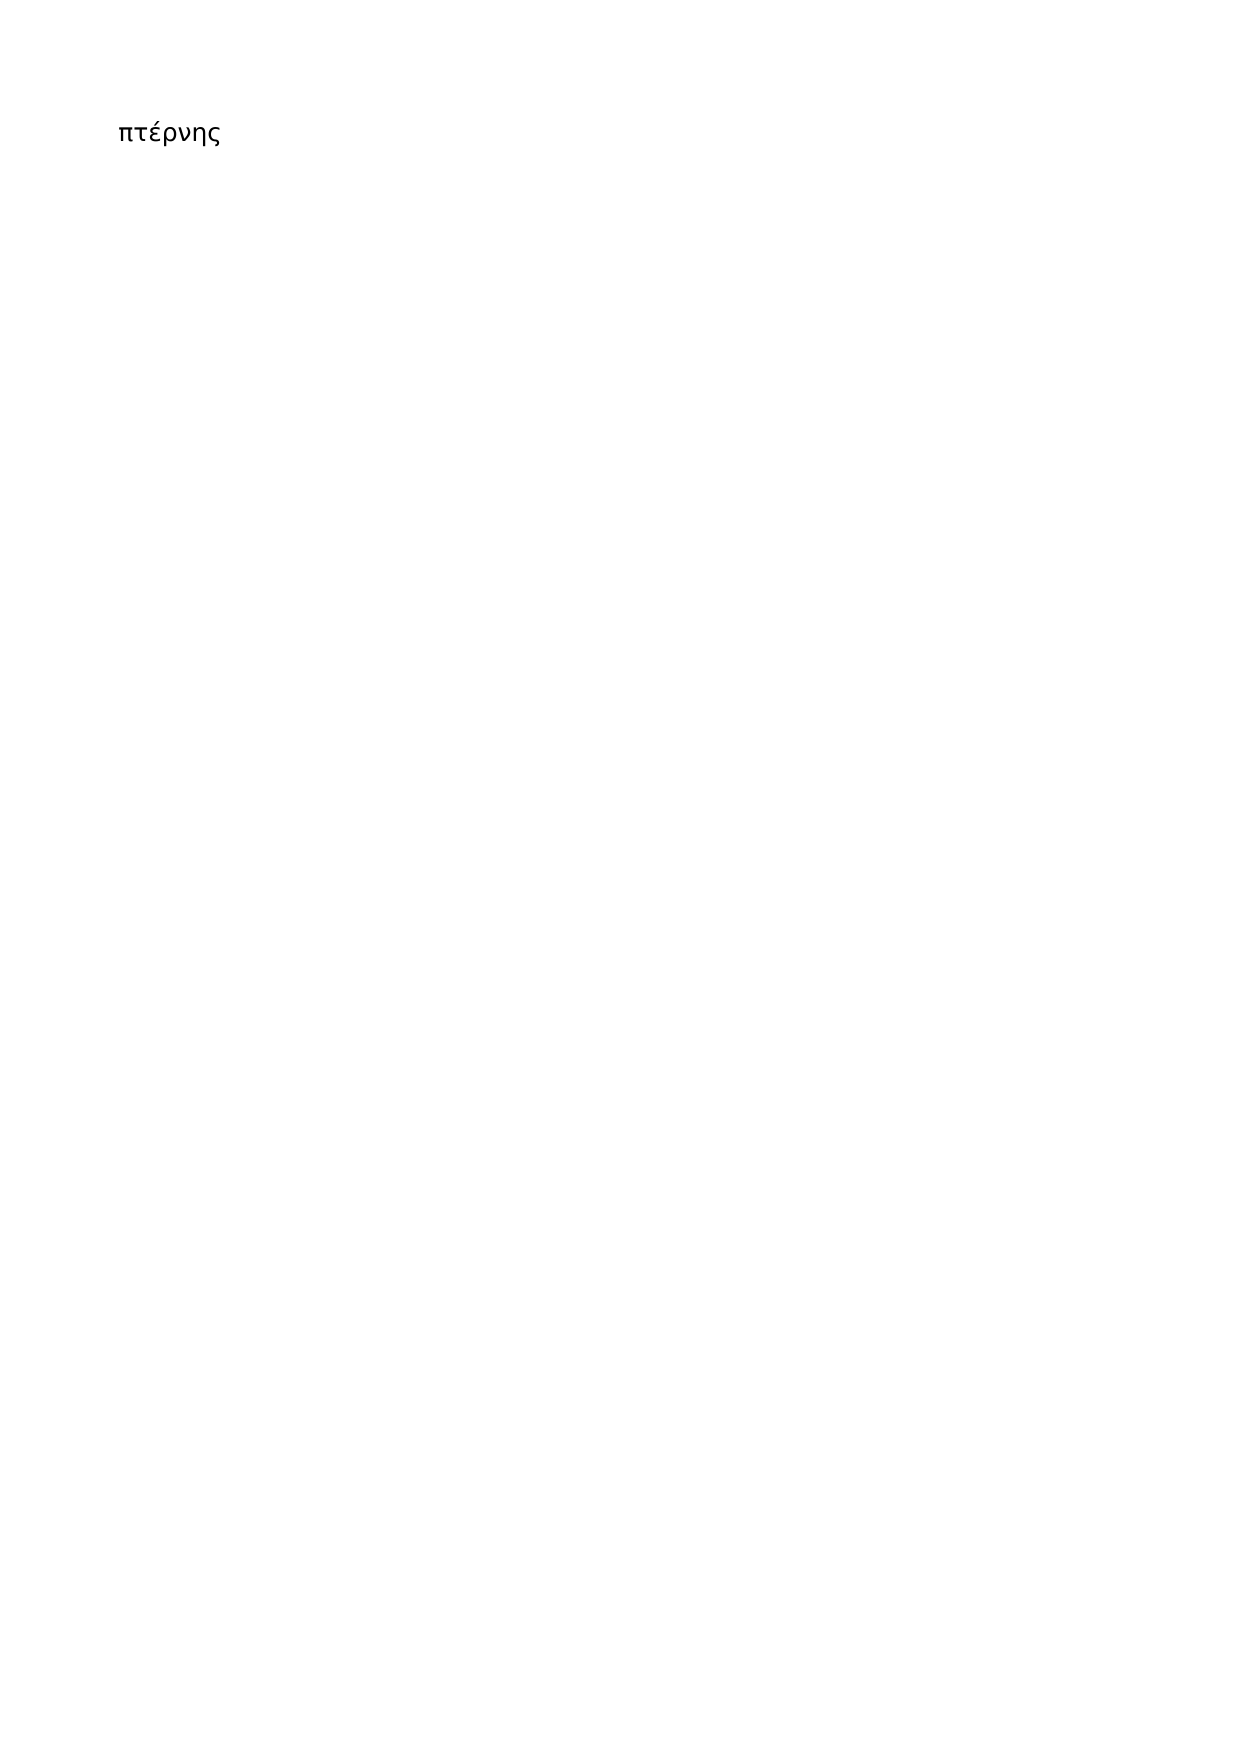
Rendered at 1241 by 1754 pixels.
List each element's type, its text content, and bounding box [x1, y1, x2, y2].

text πτέρνης [118, 118, 1122, 147]
